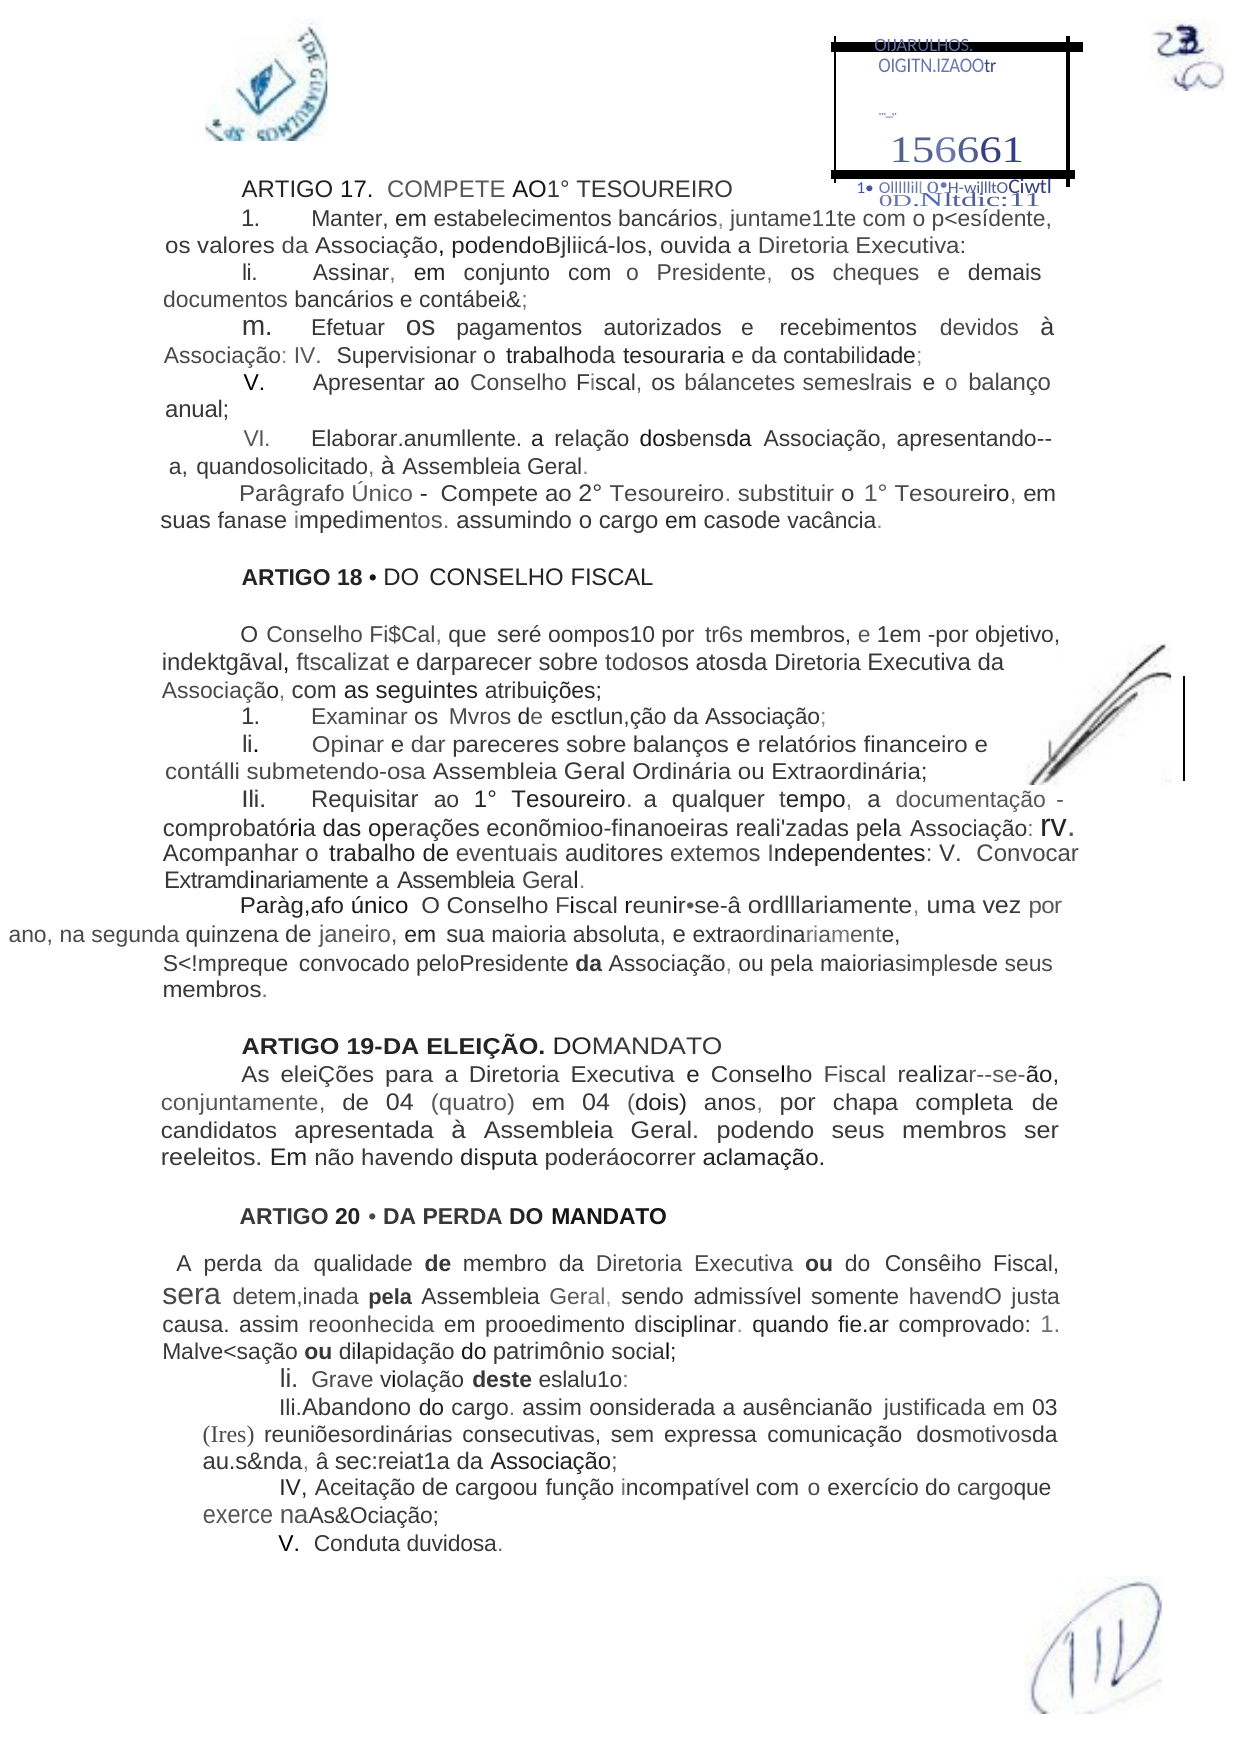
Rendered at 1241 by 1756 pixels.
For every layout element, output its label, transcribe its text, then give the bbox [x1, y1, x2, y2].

text Associação: IV. Supervisionar o trabalhoda tesouraria e da contabilidade; [164, 341, 1241, 369]
text S<!mpreque convocado peloPresidente da Associação, ou pela maioriasimplesde seus membros. [162, 949, 1140, 1003]
text 1. Examinar os Mvros de esctlun,ção da Associação; [241, 704, 1024, 730]
text Extramdinariamente a Assembleia Geral. [164, 867, 1241, 894]
text li. Grave violação deste eslalu1o: [279, 1364, 1241, 1394]
text 1. Manter, em estabelecimentos bancários, juntame11te com o p<esídente, os valores da Associação, podendoBjliicá-los, ouvida a Diretoria Executiva: [165, 204, 1057, 258]
text suas fanase impedimentos. assumindo o cargo em casode vacância. [55, 507, 988, 534]
text li. Assinar, em conjunto com o Presidente, os cheques e demais documentos bancários e contábei&; [163, 259, 1057, 312]
text ARTIGO 19-DA ELEIÇÃO. DOMANDATO [241, 1032, 1241, 1059]
text li. Opinar e dar pareceres sobre balanços e relatórios financeiro e contálli submetendo-osa Assembleia Geral Ordinária ou Extraordinária; [165, 730, 1024, 784]
text Paràg,afo único O Conselho Fiscal reunir•se-â ordlllariamente, uma vez por [239, 894, 1241, 918]
text Parâgrafo Único - Compete ao 2° Tesoureiro. substituir o 1° Tesoureiro, em [73, 480, 1223, 507]
text ARTIGO 17. COMPETE AO1° TESOUREIRO [241, 175, 1241, 203]
text Ili.Abandono do cargo. assim oonsiderada a ausêncianão justificada em 03 (Ires) reuniõesordinárias consecutivas, sem expressa comunicação dosmotivosda au.s&nda, â sec:reiat1a da Associação; [202, 1394, 1058, 1475]
text As eleiÇões para a Diretoria Executiva e Conselho Fiscal realizar--se-ão, conjuntamente, de 04 (quatro) em 04 (dois) anos, por chapa completa de candidatos apresentada à Assembleia Geral. podendo seus membros ser reeleitos. Em não havendo disputa poderáocorrer aclamação. [161, 1062, 1059, 1171]
text anual; [165, 396, 1241, 423]
text Ili. Requisitar ao 1° Tesoureiro. a qualquer tempo, a documentação - comprobatória das operações econõmioo-finanoeiras reali'zadas pela Associação: rv. Acompanhar o trabalho de eventuais auditores extemos Independentes: V. Convocar [163, 790, 1080, 866]
list Apresentar ao Conselho Fiscal, os bálancetes semeslrais e o balanço [243, 369, 1241, 396]
list Conduta duvidosa. [278, 1529, 1241, 1557]
list ano, na segunda quinzena de janeiro, em sua maioria absoluta, e extraordinariamente, [0, 918, 1241, 949]
text m. Efetuar os pagamentos autorizados e recebimentos devidos à [242, 313, 1241, 341]
text exerce naAs&Ociação; [203, 1501, 1241, 1529]
text [1185, 704, 1241, 730]
text VI. Elaborar.anumllente. a relação dosbensda Associação, apresentando-- [243, 426, 1241, 452]
text ARTIGO 18 • DO CONSELHO FISCAL [241, 563, 1241, 591]
text IV, Aceitação de cargoou função incompatível com o exercício do cargoque [279, 1475, 1241, 1501]
text O Conselho Fi$Cal, que seré oompos10 por tr6s membros, e 1em -por objetivo, indektgãval, ftscalizat e darparecer sobre todosos atosda Diretoria Executiva da Associação, com as seguintes atribuições; [162, 621, 1067, 703]
text a, quandosolicitado, à Assembleia Geral. [55, 452, 702, 480]
text A perda da qualidade de membro da Diretoria Executiva ou do Consêiho Fiscal, sera detem,inada pela Assembleia Geral, sendo admissível somente havendO justa causa. assim reoonhecida em prooedimento disciplinar. quando fie.ar comprovado: 1. Malve<sação ou dilapidação do patrimônio social; [162, 1251, 1060, 1364]
text ARTIGO 20 • DA PERDA DO MANDATO [239, 1203, 1241, 1229]
